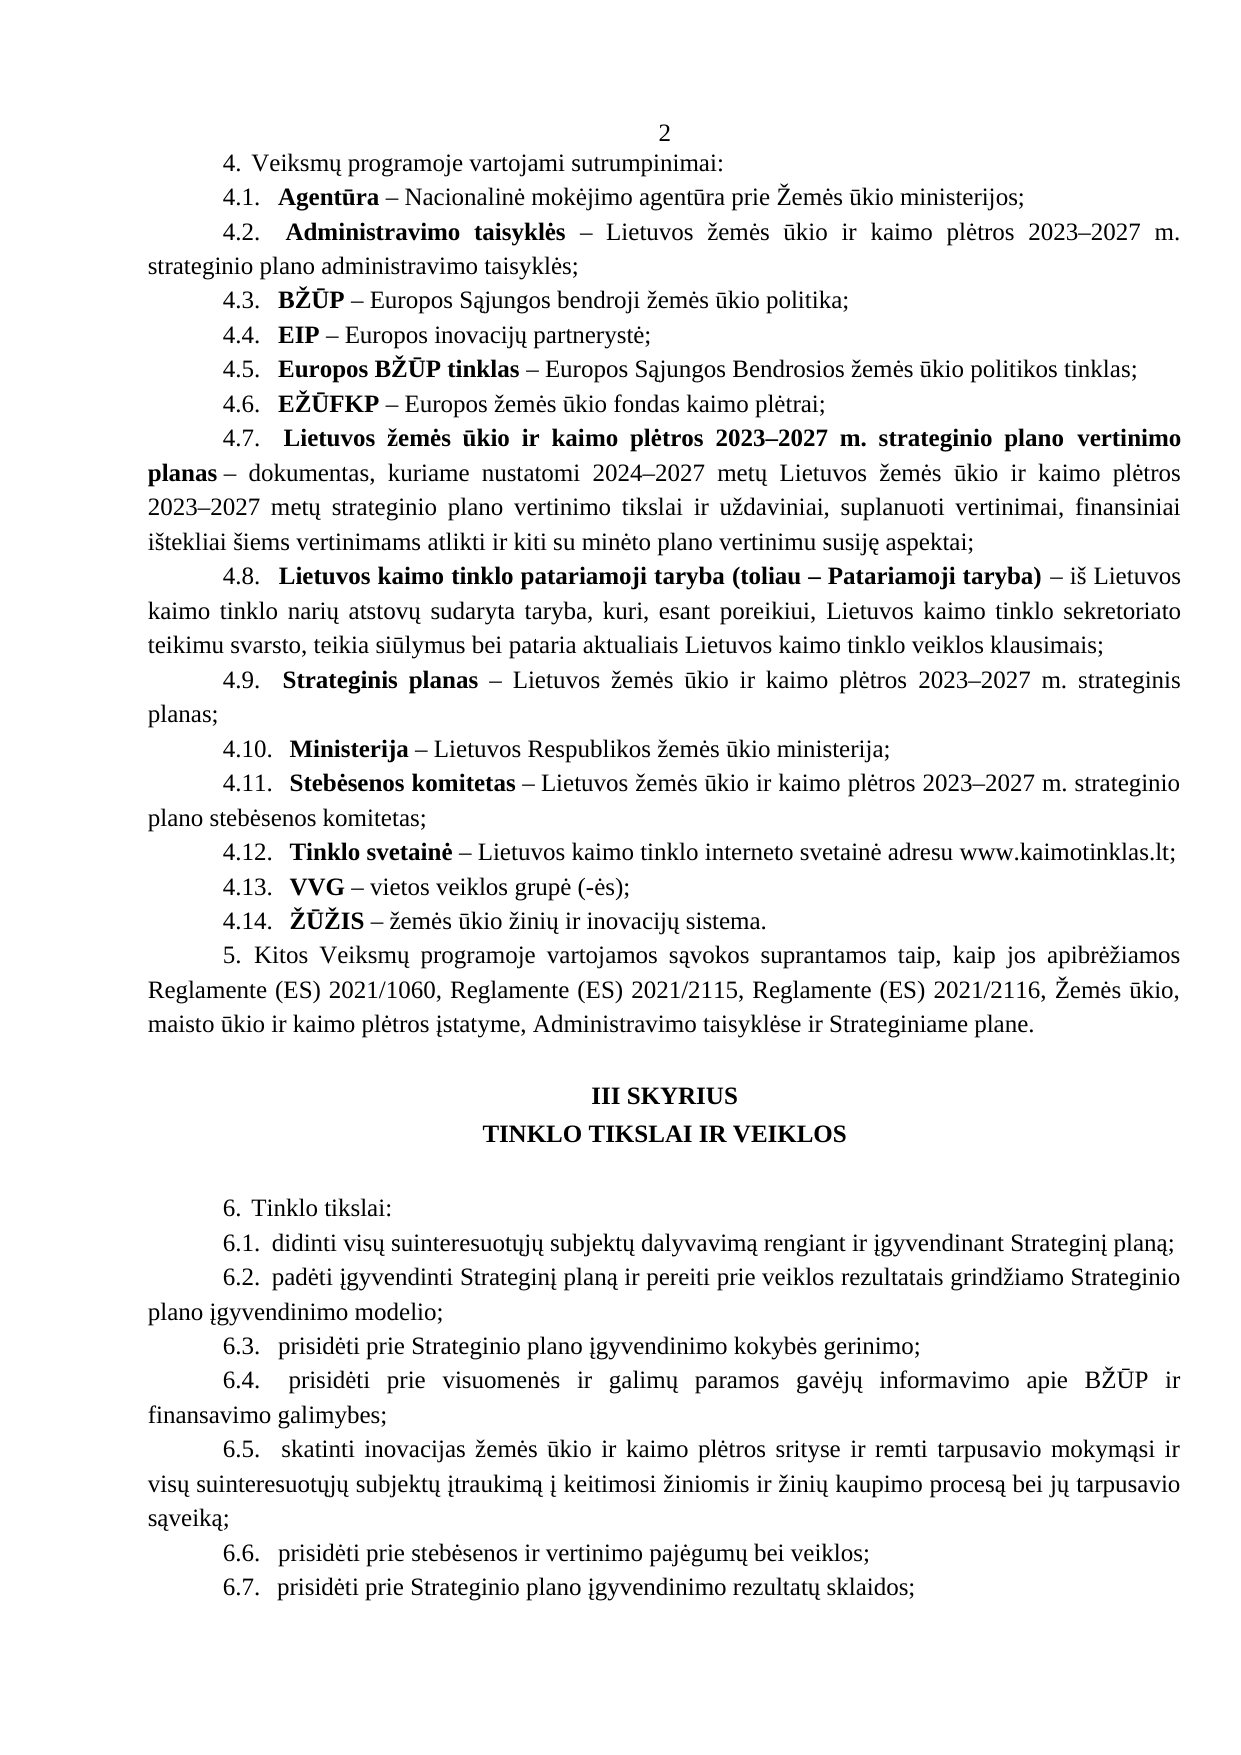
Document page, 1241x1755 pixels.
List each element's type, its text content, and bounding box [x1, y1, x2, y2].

text 4.5. Europos BŽŪP tinklas – Europos Sąjungos Bendrosios žemės ūkio politikos tinklas; [148, 354, 1181, 383]
text 4.8. Lietuvos kaimo tinklo patariamoji taryba (toliau – Patariamoji taryba) – iš Lietuvos kaimo tinklo narių atstovų sudaryta taryba, kuri, esant poreikiui, Lietuvos kaimo tinklo sekretoriato teikimu svarsto, teikia siūlymus bei pataria aktualiais Lietuvos kaimo tinklo veiklos klausimais; [148, 561, 1181, 659]
text 6.6. prisidėti prie stebėsenos ir vertinimo pajėgumų bei veiklos; [148, 1538, 1181, 1567]
text 6.1. didinti visų suinteresuotųjų subjektų dalyvavimą rengiant ir įgyvendinant Strateginį planą; [148, 1228, 1181, 1256]
text 4.7. Lietuvos žemės ūkio ir kaimo plėtros 2023–2027 m. strateginio plano vertinimo planas – dokumentas, kuriame nustatomi 2024–2027 metų Lietuvos žemės ūkio ir kaimo plėtros 2023–2027 metų strateginio plano vertinimo tikslai ir uždaviniai, suplanuoti vertinimai, finansiniai ištekliai šiems vertinimams atlikti ir kiti su minėto plano vertinimu susiję aspektai; [148, 423, 1181, 556]
text 4.9. Strateginis planas – Lietuvos žemės ūkio ir kaimo plėtros 2023–2027 m. strateginis planas; [148, 665, 1181, 728]
text 6.3. prisidėti prie Strateginio plano įgyvendinimo kokybės gerinimo; [148, 1331, 1181, 1360]
text III SKYRIUS [148, 1081, 1181, 1110]
text 6.4. prisidėti prie visuomenės ir galimų paramos gavėjų informavimo apie BŽŪP ir finansavimo galimybes; [148, 1366, 1181, 1429]
text 4.2. Administravimo taisyklės – Lietuvos žemės ūkio ir kaimo plėtros 2023–2027 m. strateginio plano administravimo taisyklės; [148, 217, 1181, 280]
text 4.6. EŽŪFKP – Europos žemės ūkio fondas kaimo plėtrai; [148, 389, 1181, 418]
text 6.2. padėti įgyvendinti Strateginį planą ir pereiti prie veiklos rezultatais grindžiamo Strateginio plano įgyvendinimo modelio; [148, 1262, 1181, 1325]
text 4.4. EIP – Europos inovacijų partnerystė; [148, 320, 1181, 349]
text 4.12. Tinklo svetainė – Lietuvos kaimo tinklo interneto svetainė adresu www.kaimotinklas.lt; [148, 837, 1181, 866]
text 4. Veiksmų programoje vartojami sutrumpinimai: [148, 148, 1181, 176]
text 4.13. VVG – vietos veiklos grupė (-ės); [148, 872, 1181, 900]
text 6.7. prisidėti prie Strateginio plano įgyvendinimo rezultatų sklaidos; [148, 1572, 1181, 1602]
text 5. Kitos Veiksmų programoje vartojamos sąvokos suprantamos taip, kaip jos apibrėžiamos Reglamente (ES) 2021/1060, Reglamente (ES) 2021/2115, Reglamente (ES) 2021/2116, Žemės ūkio, maisto ūkio ir kaimo plėtros įstatyme, Administravimo taisyklėse ir Strateginiame plane. [148, 941, 1181, 1038]
text tiNKLO tIKSLAI IR VEIKLOS [148, 1119, 1181, 1147]
text 4.1. Agentūra – Nacionalinė mokėjimo agentūra prie Žemės ūkio ministerijos; [148, 182, 1181, 211]
text 4.10. Ministerija – Lietuvos Respublikos žemės ūkio ministerija; [148, 734, 1181, 762]
text 6.5. skatinti inovacijas žemės ūkio ir kaimo plėtros srityse ir remti tarpusavio mokymąsi ir visų suinteresuotųjų subjektų įtraukimą į keitimosi žiniomis ir žinių kaupimo procesą bei jų tarpusavio sąveiką; [148, 1434, 1181, 1532]
text 4.11. Stebėsenos komitetas – Lietuvos žemės ūkio ir kaimo plėtros 2023–2027 m. strateginio plano stebėsenos komitetas; [148, 768, 1181, 831]
text 4.3. BŽŪP – Europos Sąjungos bendroji žemės ūkio politika; [148, 286, 1181, 314]
text 6. Tinklo tikslai: [148, 1193, 1181, 1222]
text 4.14. ŽŪŽIS – žemės ūkio žinių ir inovacijų sistema. [148, 906, 1181, 935]
